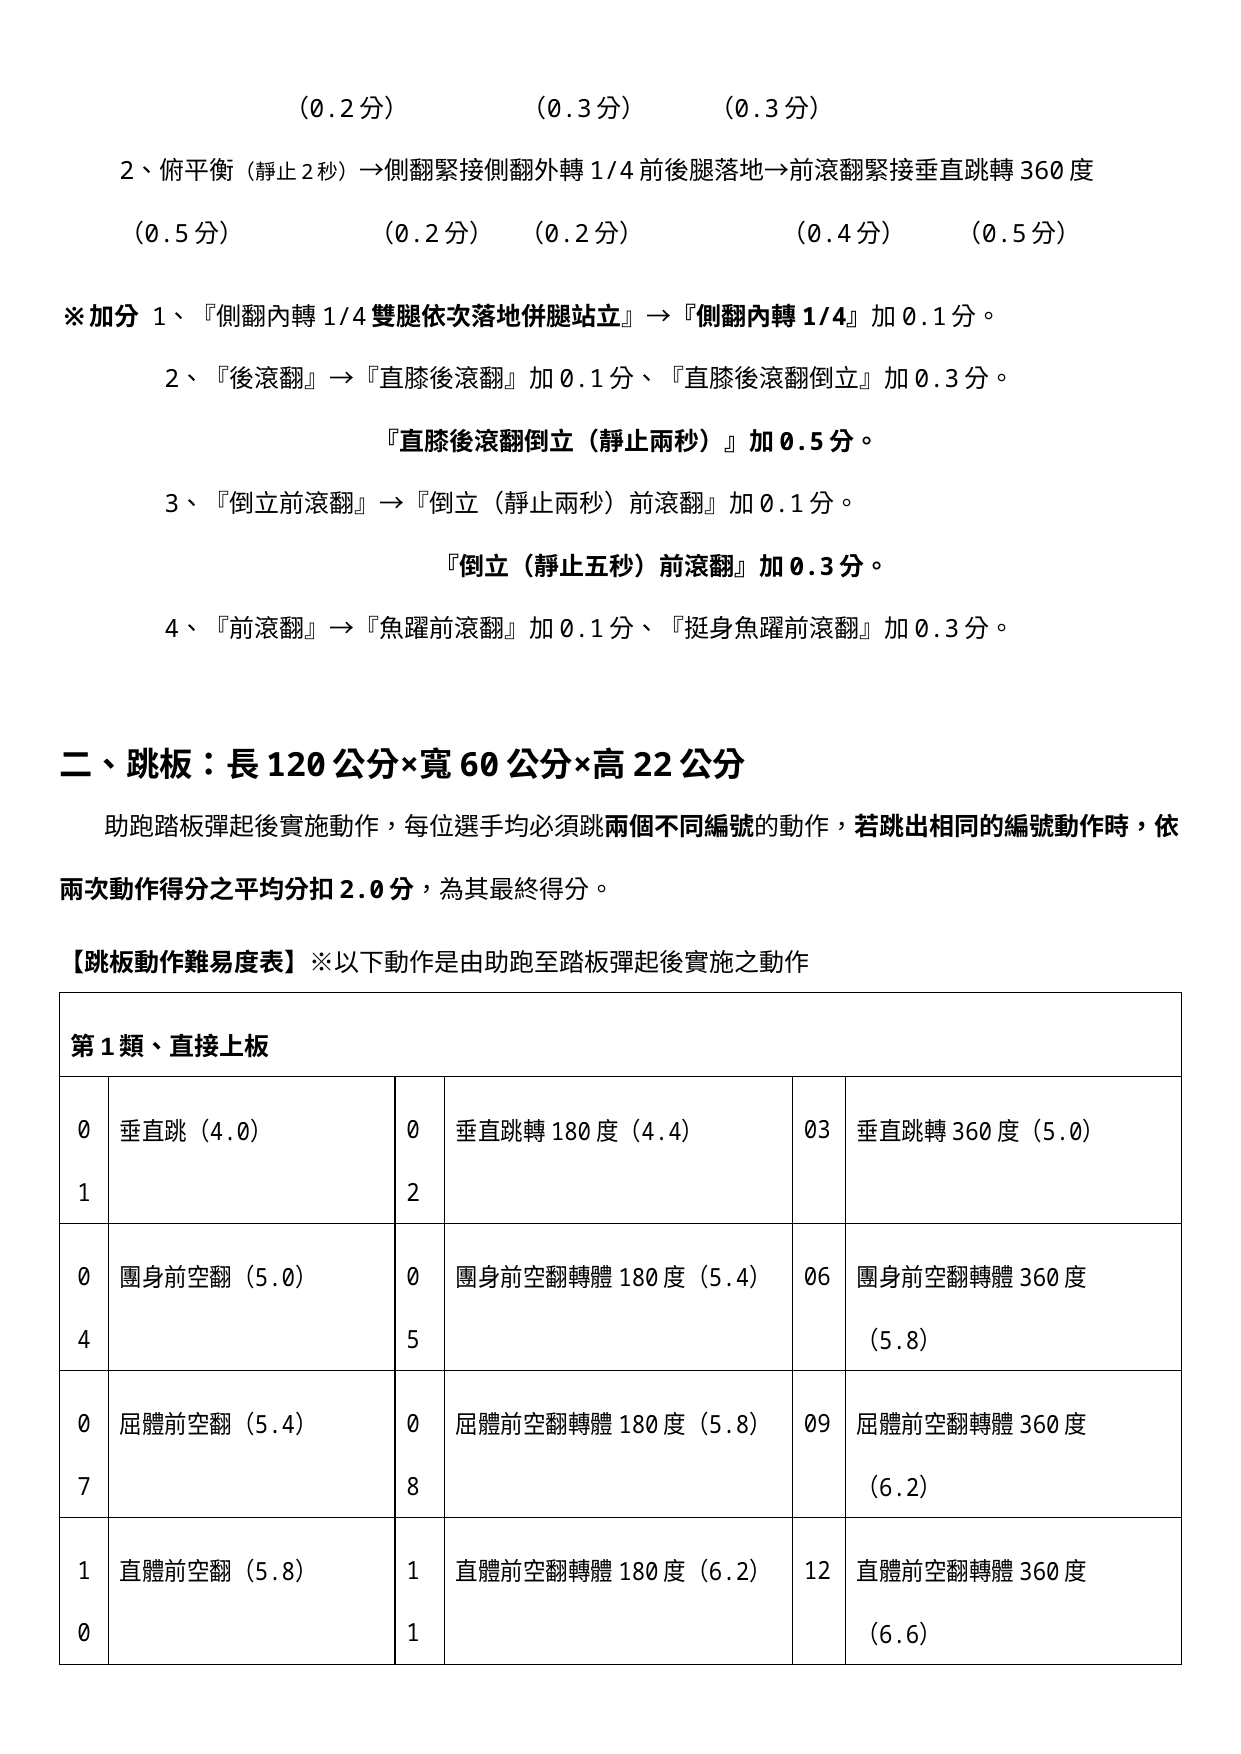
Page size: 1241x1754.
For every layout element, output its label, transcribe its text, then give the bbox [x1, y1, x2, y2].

table_cell 直體前空翻轉體360度（6.6） [846, 1518, 1181, 1663]
table_cell 團身前空翻轉體360度（5.8） [846, 1224, 1181, 1370]
table_cell 直體前空翻（5.8） [109, 1518, 394, 1663]
text 二、跳板：長120公分×寬60公分×高22公分 [59, 721, 1181, 783]
table_cell 屈體前空翻轉體180度（5.8） [445, 1371, 792, 1517]
text 【跳板動作難易度表】※以下動作是由助跑至踏板彈起後實施之動作 [59, 919, 1181, 981]
text ※加分 1、『側翻內轉1/4雙腿依次落地併腿站立』→『側翻內轉1/4』加0.1分。 2、『後滾翻』→『直膝後滾翻』加0.1分、『直膝後滾翻倒立』加0.3分。 『直膝後滾翻倒立（靜止兩秒）』加0.5分。 3、『倒立前滾翻』→『倒立（靜止兩秒）前滾翻』加0.1分。 『倒立（靜止五秒）前滾翻』加0.3分。 4、『前滾翻』→『魚躍前滾翻』加0.1分、『挺身魚躍前滾翻』加0.3分。 [59, 273, 1181, 710]
table_cell 05 [396, 1224, 444, 1370]
table_cell 屈體前空翻轉體360度（6.2） [846, 1371, 1181, 1517]
table_cell 團身前空翻轉體180度（5.4） [445, 1224, 792, 1370]
table_cell 屈體前空翻（5.4） [109, 1371, 394, 1517]
table_cell 01 [60, 1077, 108, 1223]
table_cell 09 [793, 1371, 845, 1517]
table_cell 垂直跳轉360度（5.0） [846, 1077, 1181, 1223]
table_cell 11 [396, 1518, 444, 1663]
table_cell 垂直跳（4.0） [109, 1077, 394, 1223]
table_cell 10 [60, 1518, 108, 1663]
table_cell 團身前空翻（5.0） [109, 1224, 394, 1370]
table_cell 直體前空翻轉體180度（6.2） [445, 1518, 792, 1663]
table_header 第1類、直接上板 [60, 993, 1181, 1076]
table_cell 06 [793, 1224, 845, 1370]
table_cell 12 [793, 1518, 845, 1663]
table_cell 04 [60, 1224, 108, 1370]
text 助跑踏板彈起後實施動作，每位選手均必須跳兩個不同編號的動作，若跳出相同的編號動作時，依兩次動作得分之平均分扣2.0分，為其最終得分。 [59, 783, 1181, 908]
table_cell 07 [60, 1371, 108, 1517]
text （0.2分） （0.3分） （0.3分） 2、俯平衡（靜止2秒）→側翻緊接側翻外轉1/4前後腿落地→前滾翻緊接垂直跳轉360度 （0.5分） （0.2分） （0.2分） （0.4分） （0.5分） [59, 64, 1181, 252]
table_cell 08 [396, 1371, 444, 1517]
table_cell 03 [793, 1077, 845, 1223]
table_cell 02 [396, 1077, 444, 1223]
table_cell 垂直跳轉180度（4.4） [445, 1077, 792, 1223]
